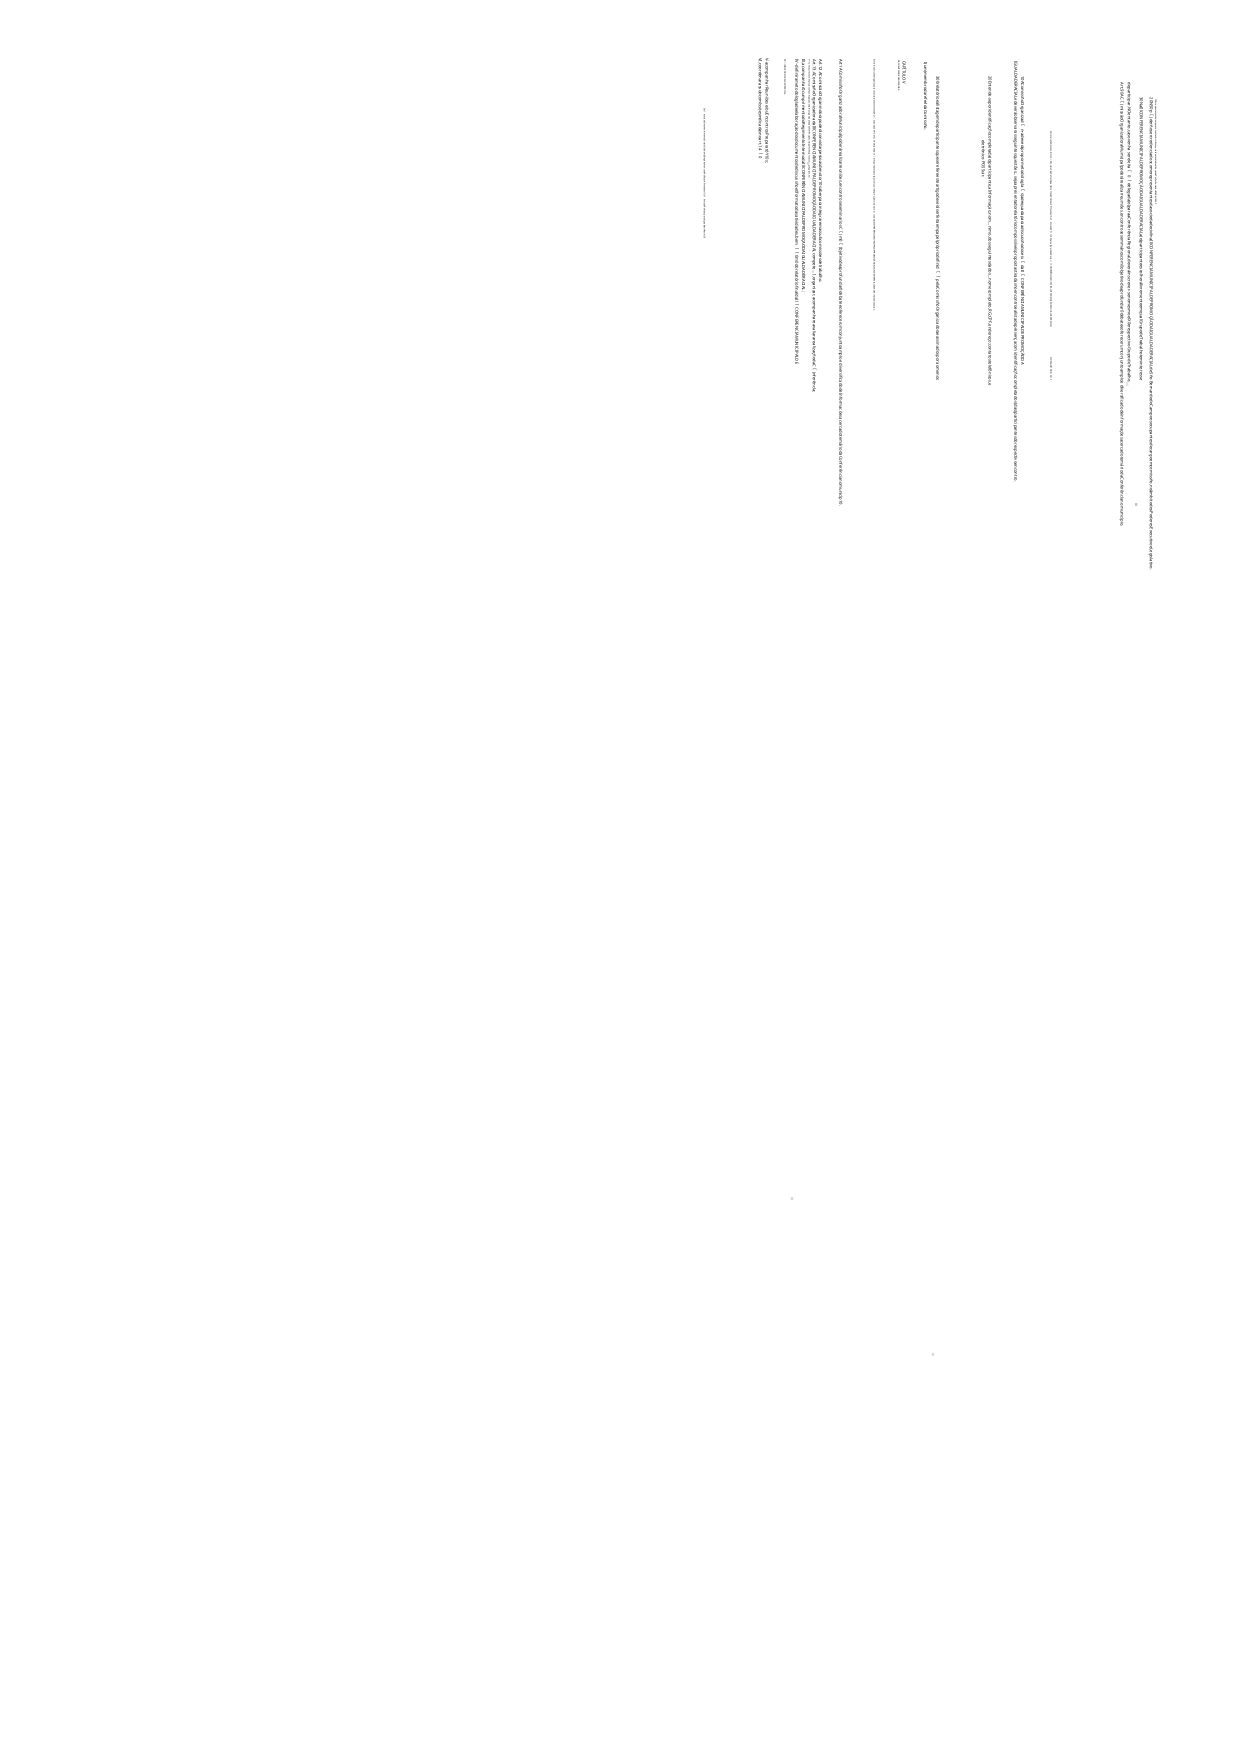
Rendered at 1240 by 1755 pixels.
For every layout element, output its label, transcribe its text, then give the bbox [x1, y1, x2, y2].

text 10AComissñoOrganizad冖n•adeverápropormetodologla冖s)adequadaparaadiscussñodoseix冖daIl冖CONFERÉNCIAMUNICIPALDEPROMOÇÄODA [1020, 76, 1025, 1592]
text CAPÍTULOV [901, 61, 907, 1592]
text 11~constituirecoordenarsubcomissöesparaauxiliarnaorganizaçñodaConferênciaMunicipalemSeuprocessopreparatório; [807, 59, 812, 1592]
text I(um)membrodareferldaComissño. [923, 62, 928, 1592]
text departicipar.NOentanto,casovenha sereleita冖0一delegada(o)paraaConferênciaRegional,deveráinscrever-senomesmoelX0erespectivoGrupodeTrabalho. [1126, 82, 1133, 1592]
text Art.12.AComissäoOrganindorapoderáconvidarpessoasdenotor10saberparaintegraremassubcomissöesdetrabalho. [818, 59, 824, 1592]
text 20N50p冖)derñosercredenciadoscomorepresentantesdasociedadecivilnaIllCONFERENCIAMUNICIPALDEPROMOÇÁODAIGUALDADERACIALdeSño BernardodoCampoosocupantesdecargoemcomissño,noâmbitodosPoderesExecutivoeLegislativo. [1149, 82, 1154, 1563]
text IV~definirametodologladeelaboraçàodosdocumentosdediscussñoe0formatodasatividades,bem一一0m0dorelatóriofinaldaIl一CONFERENCIAMUNICIPALDE [794, 59, 800, 1592]
text VI,coordenarassubcomlssöesindicadasnoart.14一0 [758, 58, 763, 1592]
text Art1 AComissñoOrganizadoraMunicipalpoderárealizarreuniöes,encontroseseminariosC冖)m0冖)bjetivodeaprofundar0debateeoferecerumconjuntoamploe diversificadodeInformacöesacercadotemáriodaConferêncianomunicíp10. [838, 59, 844, 1547]
text V-acompanharReuniöese/ouEncontrosPreparatóY10s; [764, 58, 770, 1592]
text 20Entende-seporidentificaçñocompletada(o)participante,aInformaçäo,nom…nimo,dosseguintesdados…nomecompleto,RG;CPF,endereço;contatostelefônicos,e [987, 76, 993, 1592]
text Art.90AC冖)missäoOrganizadoraMumcipalpoderárealizarreumões.encontrosesemmánoscom0objetivodeaprofundar0debateeoferecerumconjuntoamploe dlversificadodeinformaçöesacercadotemáriodaConferênclanomumcípio. [1119, 82, 1125, 1566]
text Ill,acompanhar0cumprimentodoRegimentoInternodaIllCONFERÉNCIAMUNICIPALDEPROMOÇAODAIGUALDADËRACIAL; [801, 59, 806, 1592]
text IGUALDADERACIALedeveráobservarasseguintesquestões…sejaapresentadorelatóriocompossíveispropostastiradasnoencontroealistadepresençacom identificaçñocompletados(das)participantesdorespectivoencontro. [1013, 61, 1019, 1516]
text 30NaIllCONFERENCIAMUNICIPALDEPROMOÇÄODAIGUALDADERACIALa(o)participanteescolherálivrementeemqualGrupodeTrabalhoteminteresse [1138, 97, 1144, 1592]
text eletrônico POSSuir. [981, 140, 986, 1592]
text 300relatórioealistagemdeparticipantesqueserefereesteartigodeveráserfeitaempapelprópriodefinid冖一pelaComissñoOrganizadoraeassinadosporaomenos [935, 76, 941, 1592]
text Art.13.AComissñoOrganizadoradaIllCONFERENCIAMUNICIPALDEPROMOÇÄODAIGUALDADERACIALcompete… I,organizar,acompanhareavaliararealizaçñodaC冖)nferêncla; [812, 59, 817, 1244]
